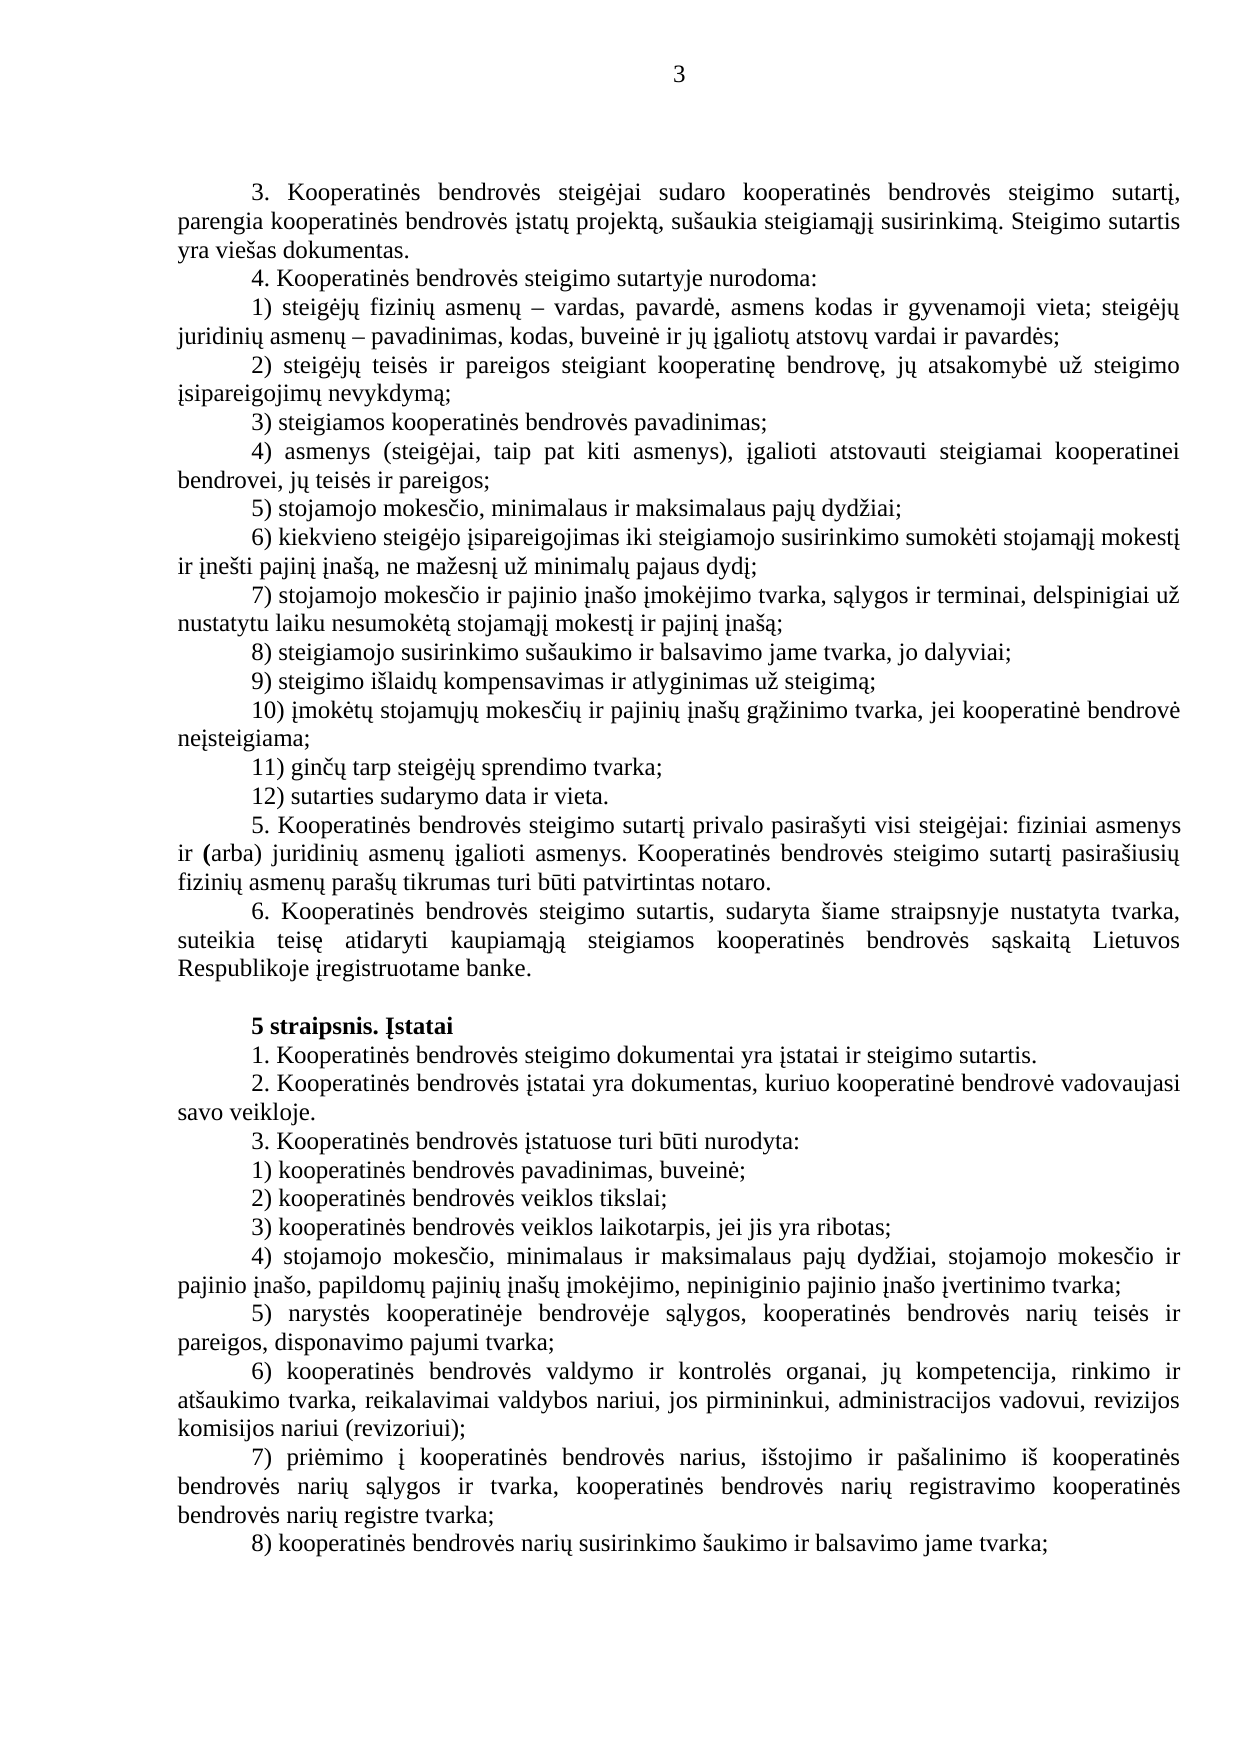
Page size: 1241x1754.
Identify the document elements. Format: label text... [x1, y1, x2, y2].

text 6. Kooperatinės bendrovės steigimo sutartis, sudaryta šiame straipsnyje nustatyta tvarka, suteikia teisę atidaryti kaupiamąją steigiamos kooperatinės bendrovės sąskaitą Lietuvos Respublikoje įregistruotame banke. [177, 896, 1181, 982]
text 1) steigėjų fizinių asmenų – vardas, pavardė, asmens kodas ir gyvenamoji vieta; steigėjų juridinių asmenų – pavadinimas, kodas, buveinė ir jų įgaliotų atstovų vardai ir pavardės; [177, 292, 1181, 350]
text 4) stojamojo mokesčio, minimalaus ir maksimalaus pajų dydžiai, stojamojo mokesčio ir pajinio įnašo, papildomų pajinių įnašų įmokėjimo, nepiniginio pajinio įnašo įvertinimo tvarka; [177, 1241, 1181, 1298]
text 8) steigiamojo susirinkimo sušaukimo ir balsavimo jame tvarka, jo dalyviai; [177, 637, 1181, 666]
text 3. Kooperatinės bendrovės įstatuose turi būti nurodyta: [177, 1126, 1181, 1155]
text 12) sutarties sudarymo data ir vieta. [177, 781, 1181, 810]
text 6) kiekvieno steigėjo įsipareigojimas iki steigiamojo susirinkimo sumokėti stojamąjį mokestį ir įnešti pajinį įnašą, ne mažesnį už minimalų pajaus dydį; [177, 522, 1181, 580]
text 5) narystės kooperatinėje bendrovėje sąlygos, kooperatinės bendrovės narių teisės ir pareigos, disponavimo pajumi tvarka; [177, 1298, 1181, 1356]
text 2) steigėjų teisės ir pareigos steigiant kooperatinę bendrovę, jų atsakomybė už steigimo įsipareigojimų nevykdymą; [177, 350, 1181, 407]
text 5 straipsnis. Įstatai [177, 1011, 1181, 1040]
text 7) stojamojo mokesčio ir pajinio įnašo įmokėjimo tvarka, sąlygos ir terminai, delspinigiai už nustatytu laiku nesumokėtą stojamąjį mokestį ir pajinį įnašą; [177, 580, 1181, 637]
text 2. Kooperatinės bendrovės įstatai yra dokumentas, kuriuo kooperatinė bendrovė vadovaujasi savo veikloje. [177, 1068, 1181, 1126]
text 8) kooperatinės bendrovės narių susirinkimo šaukimo ir balsavimo jame tvarka; [177, 1528, 1181, 1557]
text 4) asmenys (steigėjai, taip pat kiti asmenys), įgalioti atstovauti steigiamai kooperatinei bendrovei, jų teisės ir pareigos; [177, 436, 1181, 493]
text 6) kooperatinės bendrovės valdymo ir kontrolės organai, jų kompetencija, rinkimo ir atšaukimo tvarka, reikalavimai valdybos nariui, jos pirmininkui, administracijos vadovui, revizijos komisijos nariui (revizoriui); [177, 1356, 1181, 1442]
text 1. Kooperatinės bendrovės steigimo dokumentai yra įstatai ir steigimo sutartis. [177, 1040, 1181, 1068]
text 2) kooperatinės bendrovės veiklos tikslai; [177, 1183, 1181, 1212]
text 10) įmokėtų stojamųjų mokesčių ir pajinių įnašų grąžinimo tvarka, jei kooperatinė bendrovė neįsteigiama; [177, 695, 1181, 752]
text 9) steigimo išlaidų kompensavimas ir atlyginimas už steigimą; [177, 666, 1181, 695]
text 7) priėmimo į kooperatinės bendrovės narius, išstojimo ir pašalinimo iš kooperatinės bendrovės narių sąlygos ir tvarka, kooperatinės bendrovės narių registravimo kooperatinės bendrovės narių registre tvarka; [177, 1442, 1181, 1528]
text 5. Kooperatinės bendrovės steigimo sutartį privalo pasirašyti visi steigėjai: fiziniai asmenys ir (arba) juridinių asmenų įgalioti asmenys. Kooperatinės bendrovės steigimo sutartį pasirašiusių fizinių asmenų parašų tikrumas turi būti patvirtintas notaro. [177, 810, 1181, 896]
text 1) kooperatinės bendrovės pavadinimas, buveinė; [177, 1155, 1181, 1183]
text 4. Kooperatinės bendrovės steigimo sutartyje nurodoma: [177, 263, 1181, 292]
text 3. Kooperatinės bendrovės steigėjai sudaro kooperatinės bendrovės steigimo sutartį, parengia kooperatinės bendrovės įstatų projektą, sušaukia steigiamąjį susirinkimą. Steigimo sutartis yra viešas dokumentas. [177, 177, 1181, 263]
text 3) kooperatinės bendrovės veiklos laikotarpis, jei jis yra ribotas; [177, 1212, 1181, 1241]
text 11) ginčų tarp steigėjų sprendimo tvarka; [177, 752, 1181, 781]
text 3) steigiamos kooperatinės bendrovės pavadinimas; [177, 407, 1181, 436]
text 5) stojamojo mokesčio, minimalaus ir maksimalaus pajų dydžiai; [177, 493, 1181, 522]
